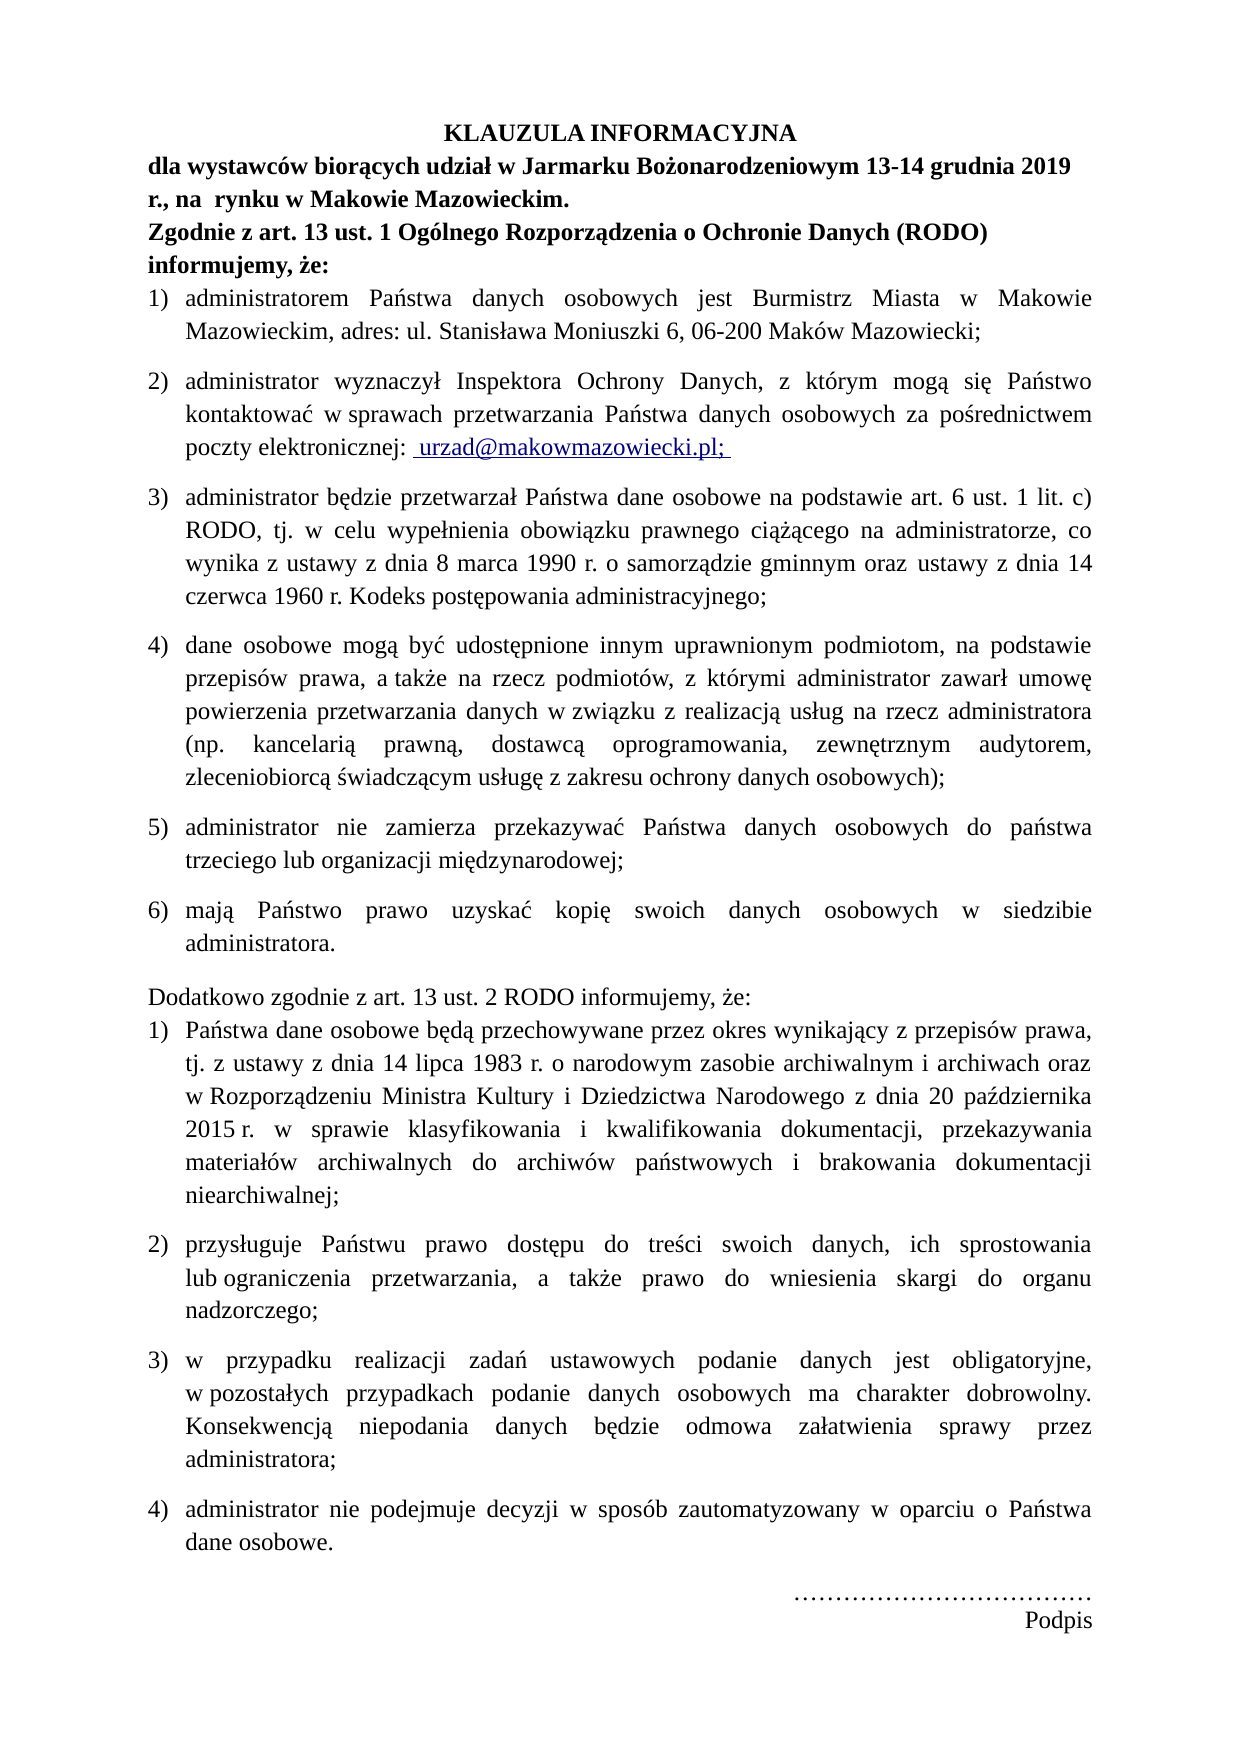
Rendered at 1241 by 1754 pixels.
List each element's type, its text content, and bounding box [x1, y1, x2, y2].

list Państwa dane osobowe będą przechowywane przez okres wynikający z przepisów prawa, tj. z ustawy z dnia 14 lipca 1983 r. o narodowym zasobie archiwalnym i archiwach oraz w Rozporządzeniu Ministra Kultury i Dziedzictwa Narodowego z dnia 20 października 2015 r. w sprawie klasyfikowania i kwalifikowania dokumentacji, przekazywania materiałów archiwalnych do archiwów państwowych i brakowania dokumentacji niearchiwalnej; [148, 1015, 1093, 1209]
list administratorem Państwa danych osobowych jest Burmistrz Miasta w Makowie Mazowieckim, adres: ul. Stanisława Moniuszki 6, 06-200 Maków Mazowiecki; [148, 283, 1093, 345]
text dla wystawców biorących udział w Jarmarku Bożonarodzeniowym 13-14 grudnia 2019 r., na rynku w Makowie Mazowieckim. Zgodnie z art. 13 ust. 1 Ogólnego Rozporządzenia o Ochronie Danych (RODO) informujemy, że: [148, 151, 1093, 279]
list administrator wyznaczył Inspektora Ochrony Danych, z którym mogą się Państwo kontaktować w sprawach przetwarzania Państwa danych osobowych za pośrednictwem poczty elektronicznej: urzad@makowmazowiecki.pl; [148, 366, 1093, 461]
list w przypadku realizacji zadań ustawowych podanie danych jest obligatoryjne, w pozostałych przypadkach podanie danych osobowych ma charakter dobrowolny. Konsekwencją niepodania danych będzie odmowa załatwienia sprawy przez administratora; [148, 1345, 1093, 1473]
text ……………………………… [148, 1577, 1093, 1606]
text Podpis [148, 1606, 1093, 1634]
list administrator będzie przetwarzał Państwa dane osobowe na podstawie art. 6 ust. 1 lit. c) RODO, tj. w celu wypełnienia obowiązku prawnego ciążącego na administratorze, co wynika z ustawy z dnia 8 marca 1990 r. o samorządzie gminnym oraz ustawy z dnia 14 czerwca 1960 r. Kodeks postępowania administracyjnego; [148, 482, 1093, 609]
list administrator nie zamierza przekazywać Państwa danych osobowych do państwa trzeciego lub organizacji międzynarodowej; [148, 812, 1093, 874]
list mają Państwo prawo uzyskać kopię swoich danych osobowych w siedzibie administratora. [148, 895, 1093, 957]
list administrator nie podejmuje decyzji w sposób zautomatyzowany w oparciu o Państwa dane osobowe. [148, 1494, 1093, 1556]
list dane osobowe mogą być udostępnione innym uprawnionym podmiotom, na podstawie przepisów prawa, a także na rzecz podmiotów, z którymi administrator zawarł umowę powierzenia przetwarzania danych w związku z realizacją usług na rzecz administratora (np. kancelarią prawną, dostawcą oprogramowania, zewnętrznym audytorem, zleceniobiorcą świadczącym usługę z zakresu ochrony danych osobowych); [148, 630, 1093, 791]
text Dodatkowo zgodnie z art. 13 ust. 2 RODO informujemy, że: [148, 982, 1093, 1011]
text KLAUZULA INFORMACYJNA [148, 118, 1093, 147]
list przysługuje Państwu prawo dostępu do treści swoich danych, ich sprostowania lub ograniczenia przetwarzania, a także prawo do wniesienia skargi do organu nadzorczego; [148, 1229, 1093, 1324]
